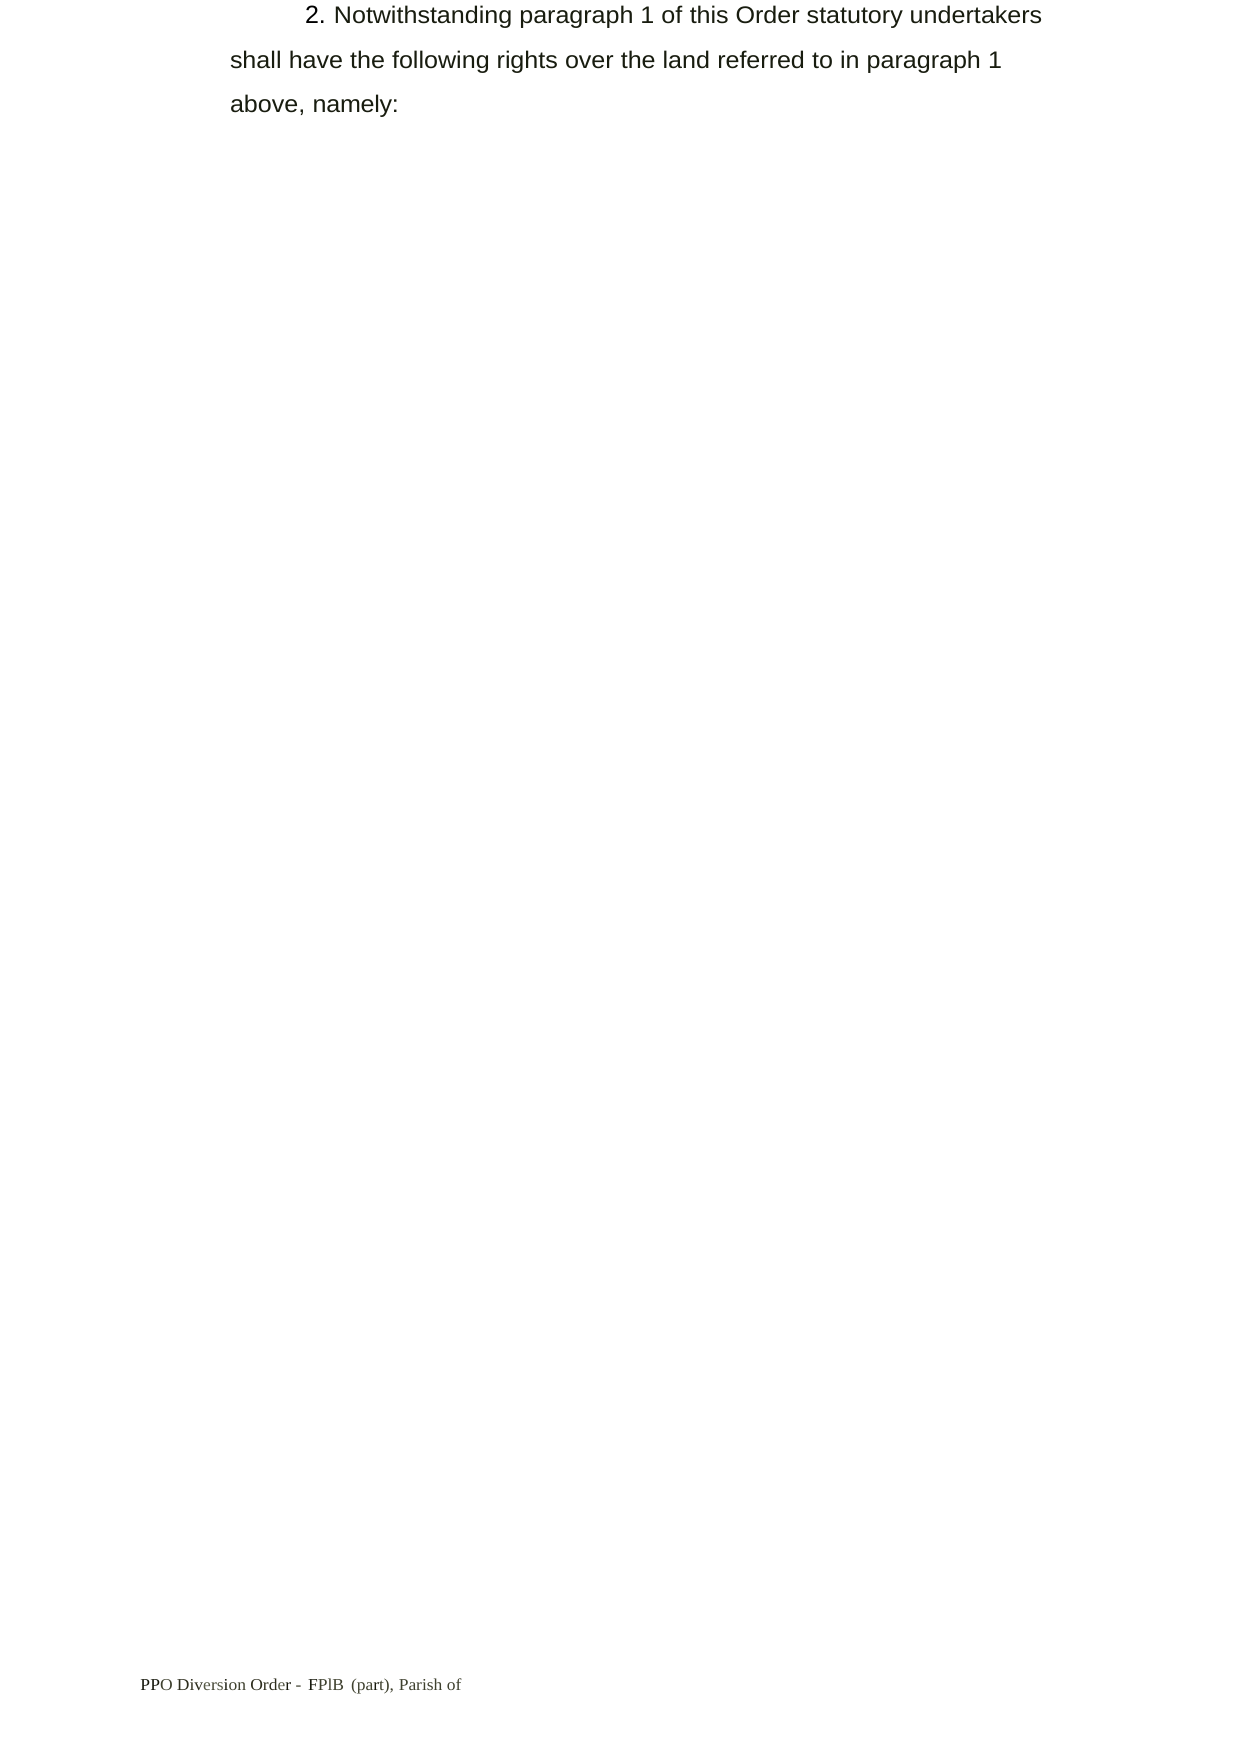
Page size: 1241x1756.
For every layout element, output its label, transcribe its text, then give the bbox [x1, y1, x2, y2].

list Notwithstanding paragraph 1 of this Order statutory undertakers shall have the following rights over the land referred to in paragraph 1 above, namely: [230, 0, 1082, 117]
